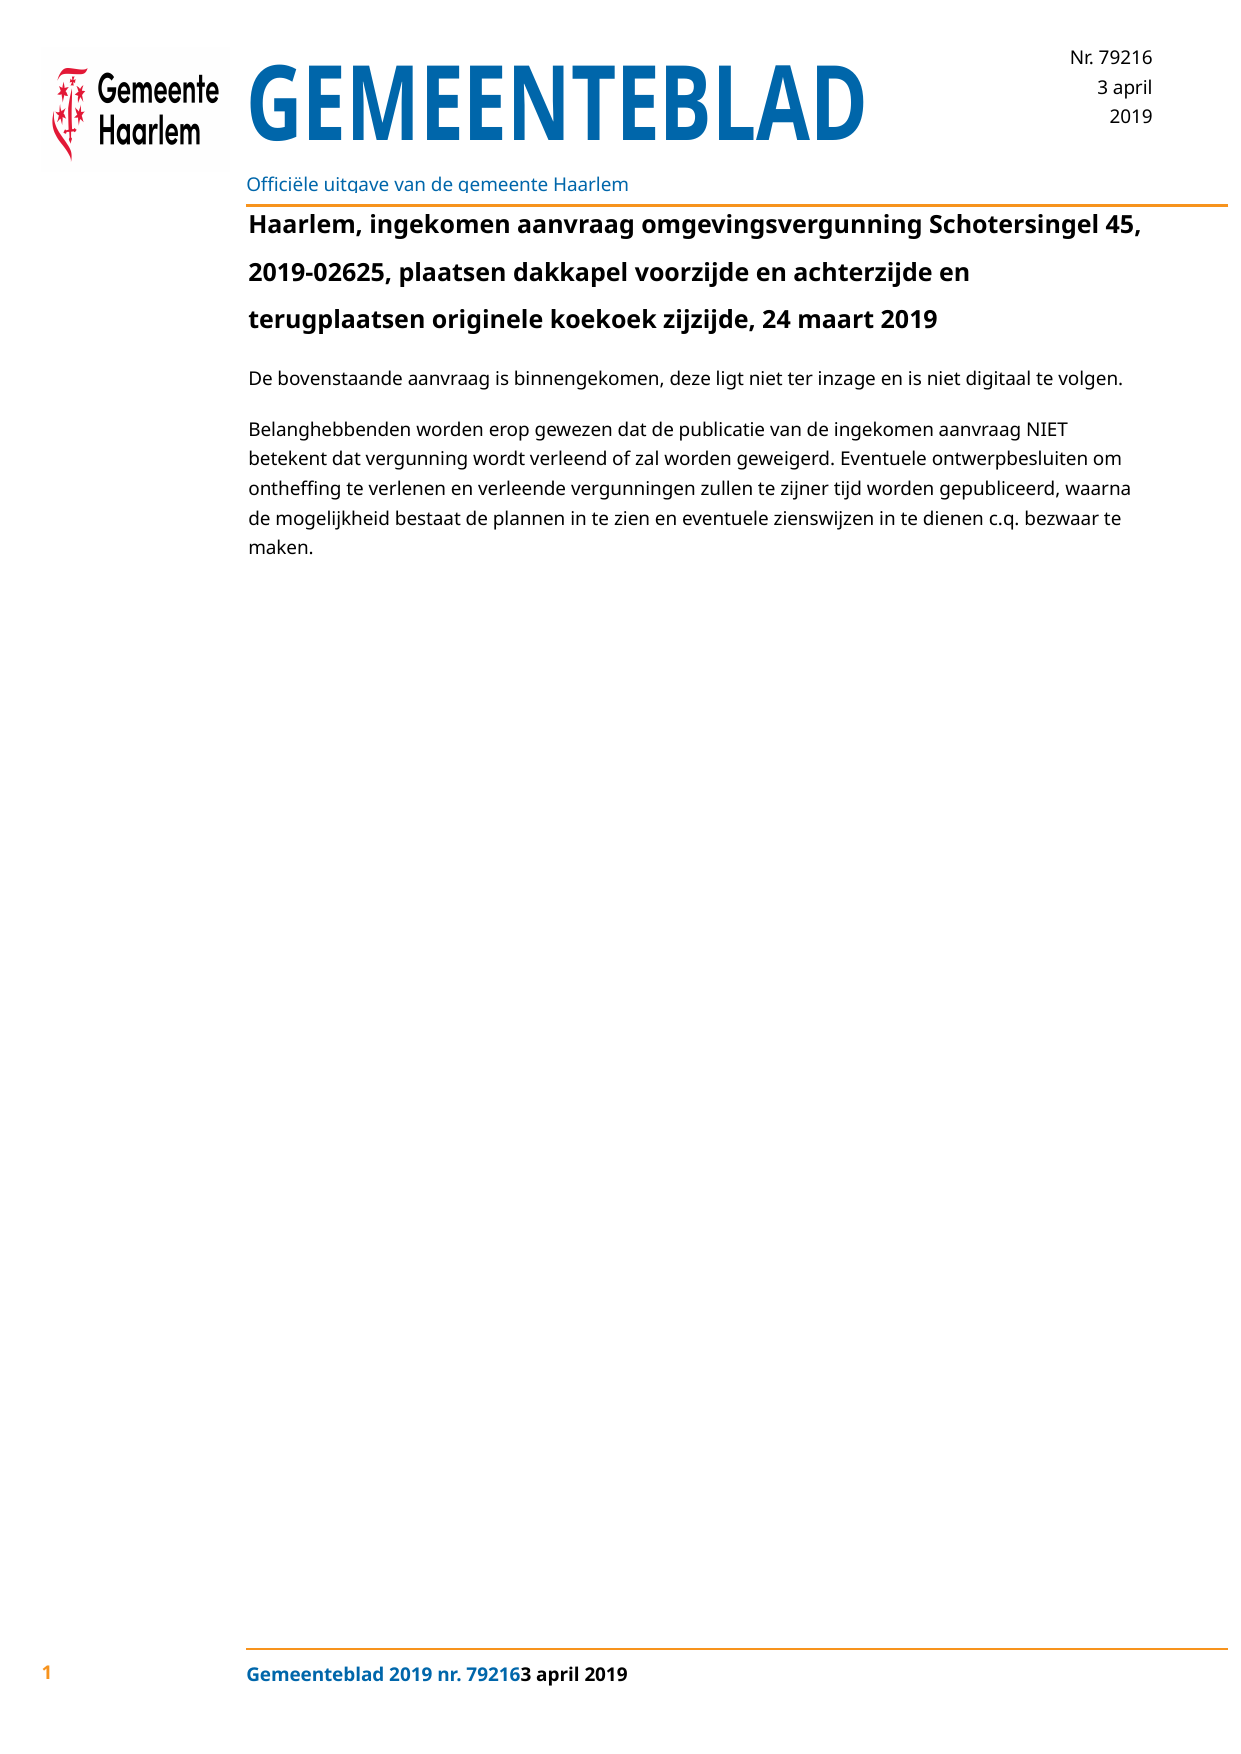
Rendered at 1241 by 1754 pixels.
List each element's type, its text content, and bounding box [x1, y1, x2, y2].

picture [41, 47, 231, 172]
text Haarlem, ingekomen aanvraag omgevingsvergunning Schotersingel 45, 2019-02625, plaatsen dakkapel voorzijde en achterzijde en terugplaatsen originele koekoek zijzijde, 24 maart 2019 [248, 207, 1152, 336]
text De bovenstaande aanvraag is binnengekomen, deze ligt niet ter inzage en is niet digitaal te volgen. [248, 366, 1152, 391]
text Belanghebbenden worden erop gewezen dat de publicatie van de ingekomen aanvraag NIET betekent dat vergunning wordt verleend of zal worden geweigerd. Eventuele ontwerpbesluiten om ontheffing te verlenen en verleende vergunningen zullen te zijner tijd worden gepubliceerd, waarna de mogelijkheid bestaat de plannen in te zien en eventuele zienswijzen in te dienen c.q. bezwaar te maken. [248, 416, 1152, 560]
